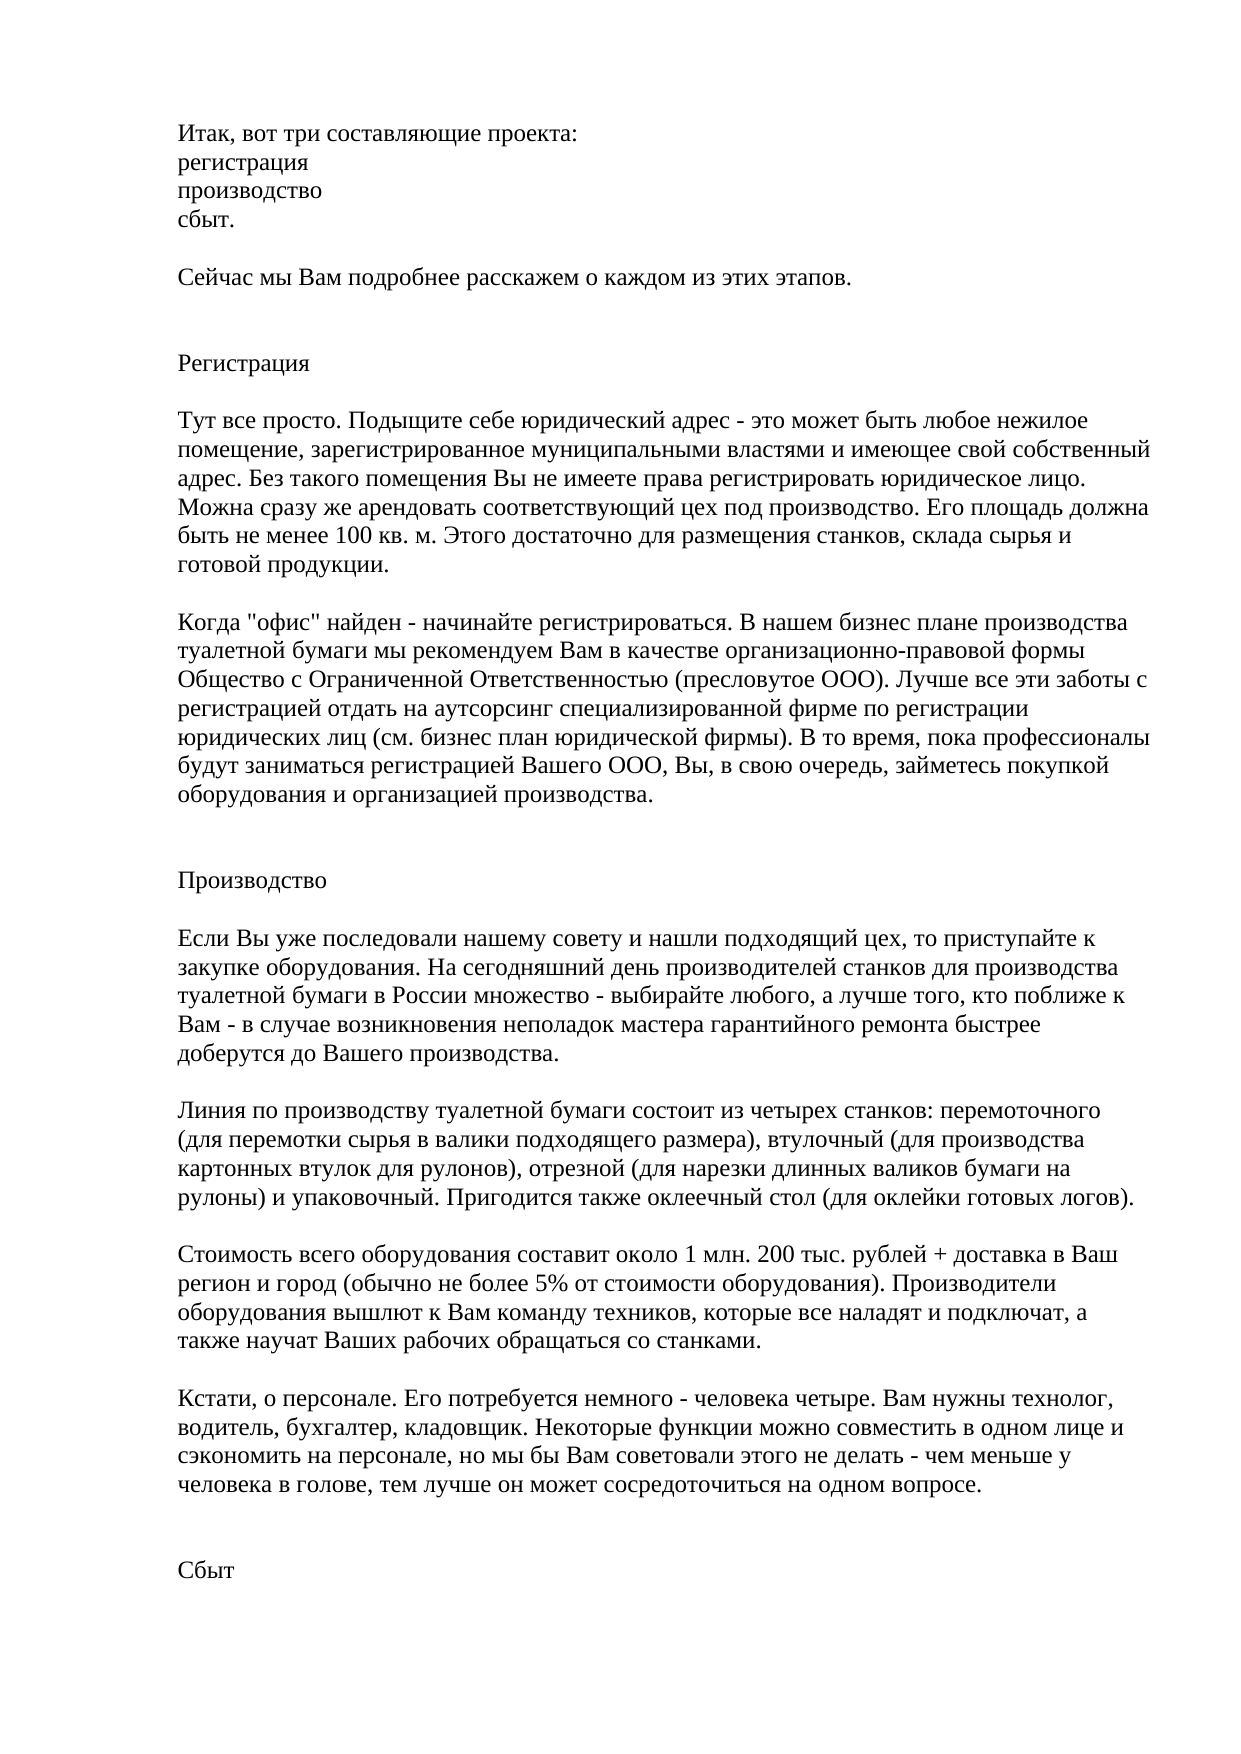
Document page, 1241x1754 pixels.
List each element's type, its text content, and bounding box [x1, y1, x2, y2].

text Кстати, о персонале. Его потребуется немного - человека четыре. Вам нужны технолог, водитель, бухгалтер, кладовщик. Некоторые функции можно совместить в одном лице и сэкономить на персонале, но мы бы Вам советовали этого не делать - чем меньше у человека в голове, тем лучше он может сосредоточиться на одном вопросе. [177, 1383, 1152, 1498]
text Сейчас мы Вам подробнее расскажем о каждом из этих этапов. [177, 262, 1152, 291]
text регистрация [177, 147, 1152, 176]
text производство [177, 176, 1152, 204]
text Производство [177, 866, 1152, 894]
text Если Вы уже последовали нашему совету и нашли подходящий цех, то приступайте к закупке оборудования. На сегодняшний день производителей станков для производства туалетной бумаги в России множество - выбирайте любого, а лучше того, кто поближе к Вам - в случае возникновения неполадок мастера гарантийного ремонта быстрее доберутся до Вашего производства. [177, 923, 1152, 1067]
text Сбыт [177, 1556, 1152, 1584]
text Тут все просто. Подыщите себе юридический адрес - это может быть любое нежилое помещение, зарегистрированное муниципальными властями и имеющее свой собственный адрес. Без такого помещения Вы не имеете права регистрировать юридическое лицо. Можна сразу же арендовать соответствующий цех под производство. Его площадь должна быть не менее 100 кв. м. Этого достаточно для размещения станков, склада сырья и готовой продукции. [177, 406, 1152, 578]
text Итак, вот три составляющие проекта: [177, 118, 1152, 147]
text Линия по производству туалетной бумаги состоит из четырех станков: перемоточного (для перемотки сырья в валики подходящего размера), втулочный (для производства картонных втулок для рулонов), отрезной (для нарезки длинных валиков бумаги на рулоны) и упаковочный. Пригодится также оклеечный стол (для оклейки готовых логов). [177, 1096, 1152, 1211]
text Регистрация [177, 348, 1152, 377]
text сбыт. [177, 204, 1152, 233]
text Стоимость всего оборудования составит около 1 млн. 200 тыс. рублей + доставка в Ваш регион и город (обычно не более 5% от стоимости оборудования). Производители оборудования вышлют к Вам команду техников, которые все наладят и подключат, а также научат Ваших рабочих обращаться со станками. [177, 1239, 1152, 1354]
text Когда "офис" найден - начинайте регистрироваться. В нашем бизнес плане производства туалетной бумаги мы рекомендуем Вам в качестве организационно-правовой формы Общество с Ограниченной Ответственностью (пресловутое ООО). Лучше все эти заботы с регистрацией отдать на аутсорсинг специализированной фирме по регистрации юридических лиц (см. бизнес план юридической фирмы). В то время, пока профессионалы будут заниматься регистрацией Вашего ООО, Вы, в свою очередь, займетесь покупкой оборудования и организацией производства. [177, 607, 1152, 808]
